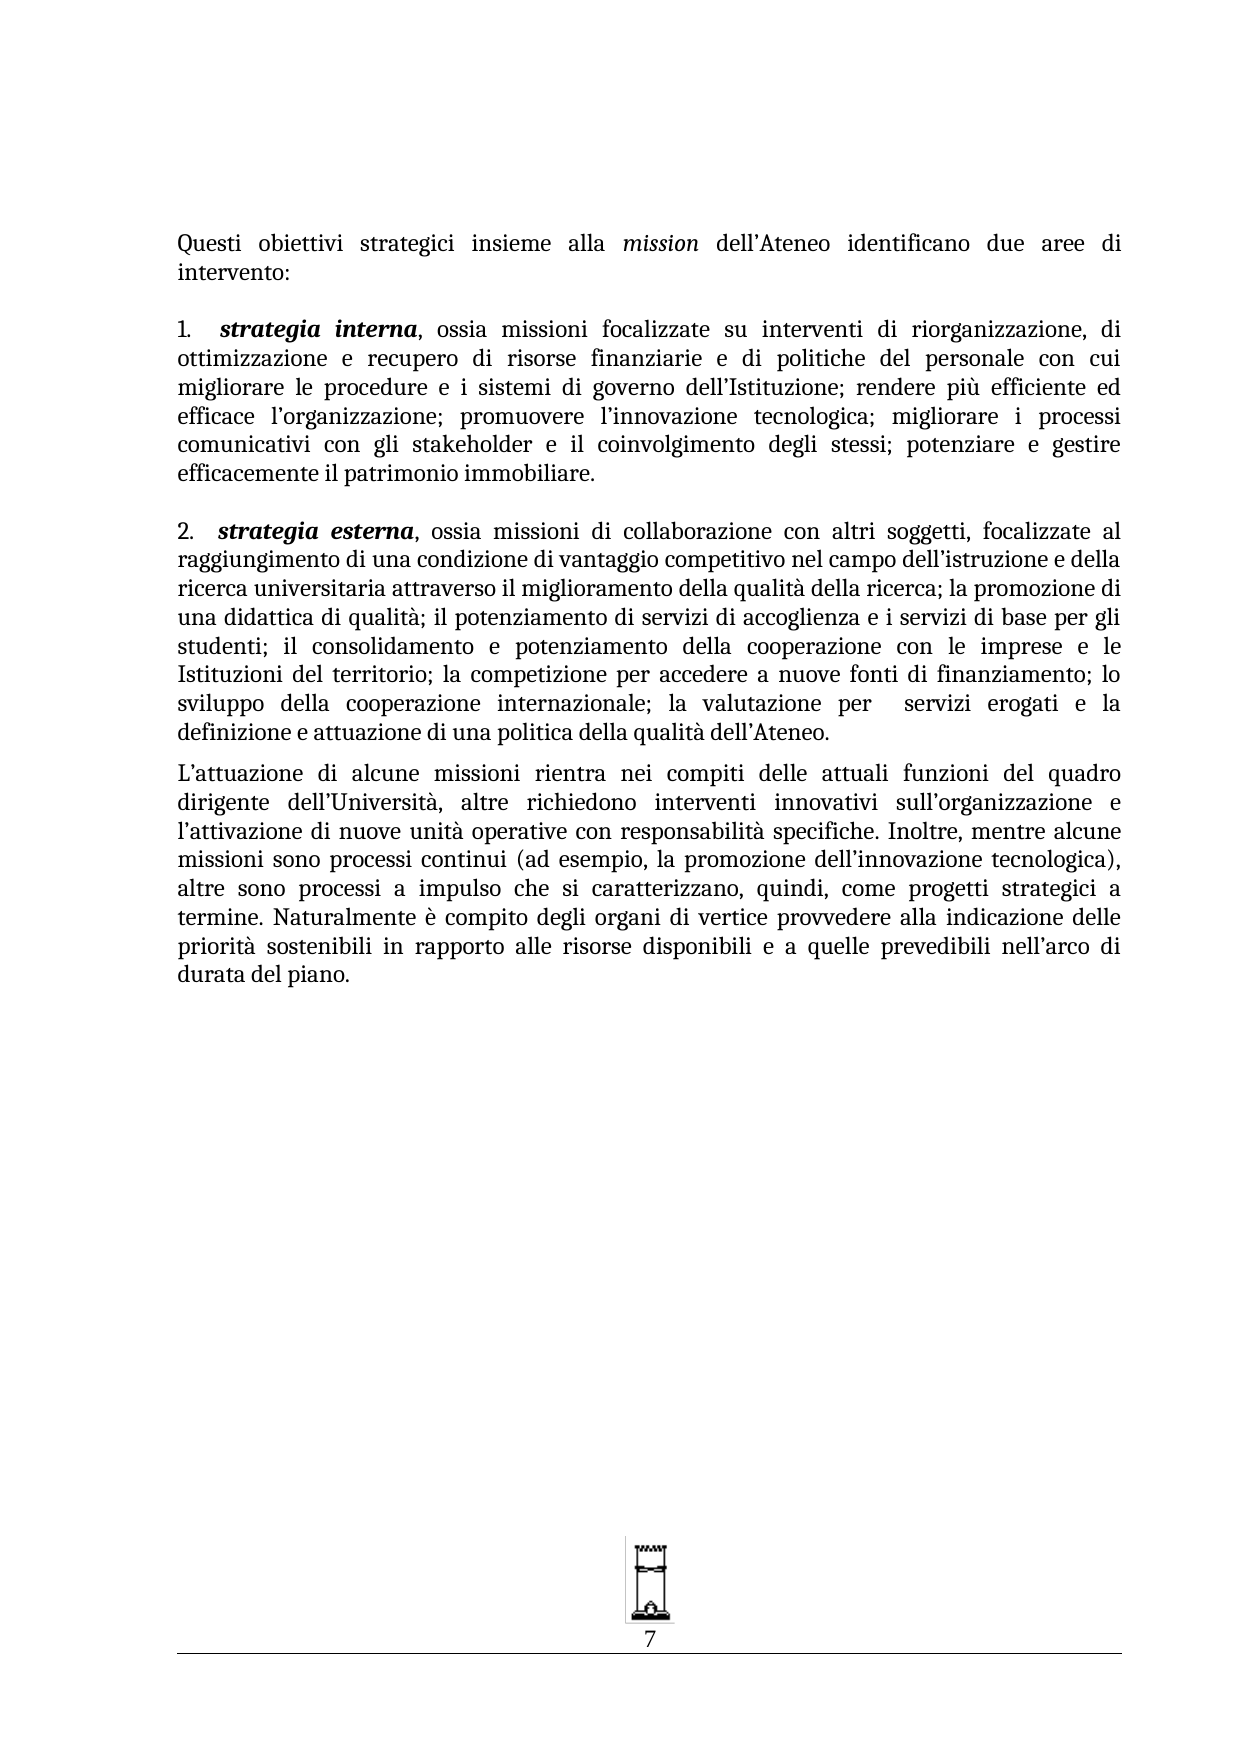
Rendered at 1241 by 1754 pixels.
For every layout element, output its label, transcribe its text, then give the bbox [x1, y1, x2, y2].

text 1. strategia interna, ossia missioni focalizzate su interventi di riorganizzazione, di ottimizzazione e recupero di risorse finanziarie e di politiche del personale con cui migliorare le procedure e i sistemi di governo dell’Istituzione; rendere più efficiente ed efficace l’organizzazione; promuovere l’innovazione tecnologica; migliorare i processi comunicativi con gli stakeholder e il coinvolgimento degli stessi; potenziare e gestire efficacemente il patrimonio immobiliare. [177, 315, 1122, 488]
text L’attuazione di alcune missioni rientra nei compiti delle attuali funzioni del quadro dirigente dell’Università, altre richiedono interventi innovativi sull’organizzazione e l’attivazione di nuove unità operative con responsabilità specifiche. Inoltre, mentre alcune missioni sono processi continui (ad esempio, la promozione dell’innovazione tecnologica), altre sono processi a impulso che si caratterizzano, quindi, come progetti strategici a termine. Naturalmente è compito degli organi di vertice provvedere alla indicazione delle priorità sostenibili in rapporto alle risorse disponibili e a quelle prevedibili nell’arco di durata del piano. [177, 759, 1122, 989]
text Questi obiettivi strategici insieme alla mission dell’Ateneo identificano due aree di intervento: [177, 229, 1122, 287]
text 2. strategia esterna, ossia missioni di collaborazione con altri soggetti, focalizzate al raggiungimento di una condizione di vantaggio competitivo nel campo dell’istruzione e della ricerca universitaria attraverso il miglioramento della qualità della ricerca; la promozione di una didattica di qualità; il potenziamento di servizi di accoglienza e i servizi di base per gli studenti; il consolidamento e potenziamento della cooperazione con le imprese e le Istituzioni del territorio; la competizione per accedere a nuove fonti di finanziamento; lo sviluppo della cooperazione internazionale; la valutazione per servizi erogati e la definizione e attuazione di una politica della qualità dell’Ateneo. [177, 517, 1122, 747]
